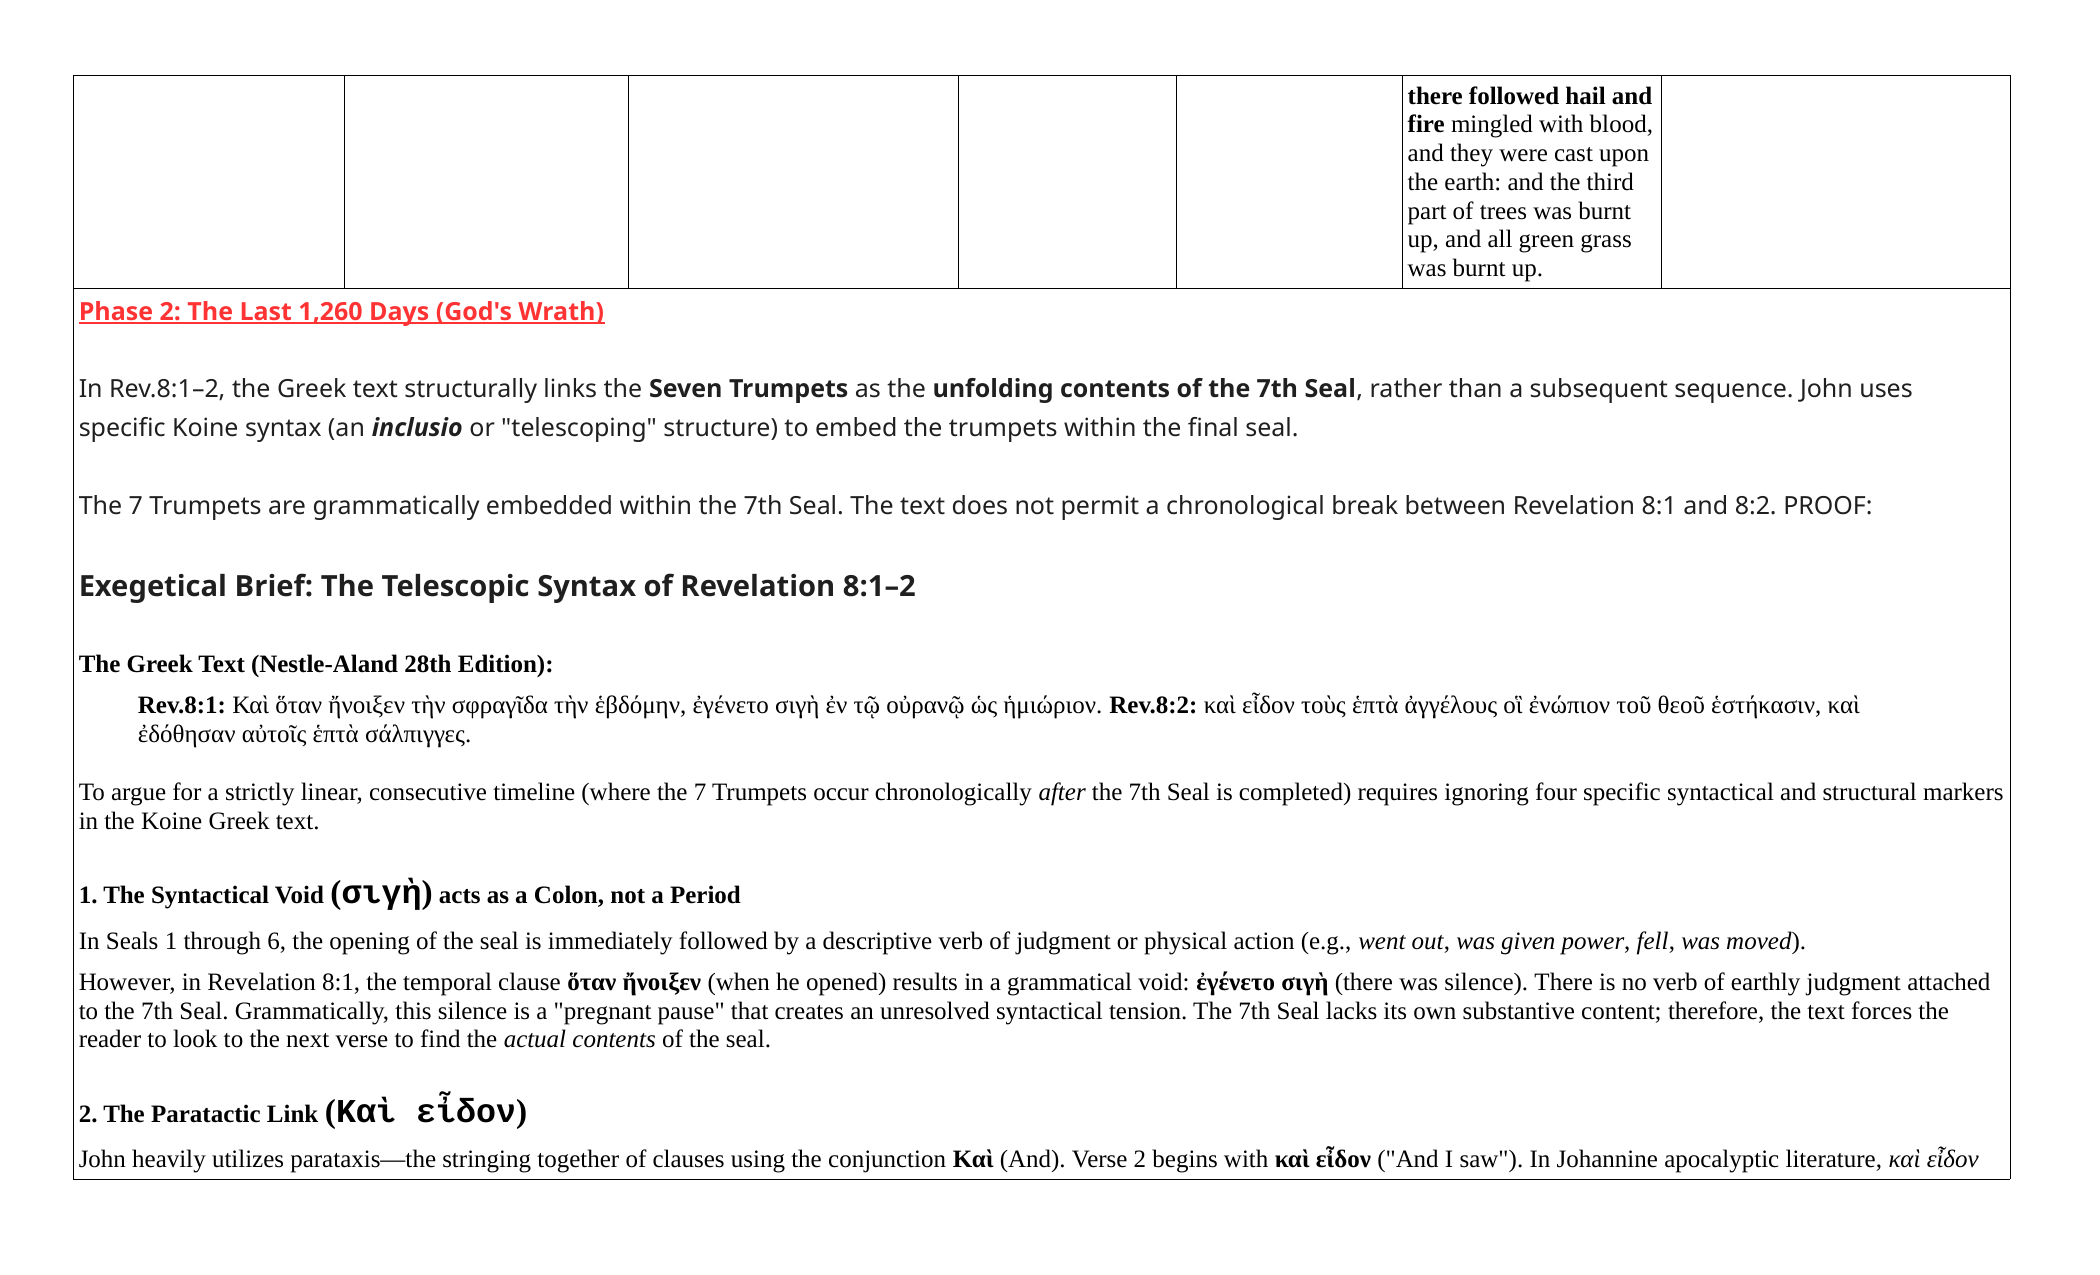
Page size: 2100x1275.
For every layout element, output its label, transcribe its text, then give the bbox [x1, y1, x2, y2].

table_cell there followed hail and fire mingled with blood, and they were cast upon the earth: and the third part of trees was burnt up, and all green grass was burnt up. [1403, 76, 1661, 288]
table_cell [959, 76, 1176, 288]
table_cell [1662, 76, 2010, 288]
table_cell [345, 76, 628, 288]
table_cell [1177, 76, 1402, 288]
table_cell Phase 2: The Last 1,260 Days (God's Wrath) In Rev.8:1–2, the Greek text structurally links the Seven Trumpets as the unfolding contents of the 7th Seal, rather than a subsequent sequence. John uses specific Koine syntax (an inclusio or "telescoping" structure) to embed the trumpets within the final seal. The 7 Trumpets are grammatically embedded within the 7th Seal. The text does not permit a chronological break between Revelation 8:1 and 8:2. PROOF: Exegetical Brief: The Telescopic Syntax of Revelation 8:1–2 The Greek Text (Nestle-Aland 28th Edition): Rev.8:1: Καὶ ὅταν ἤνοιξεν τὴν σφραγῖδα τὴν ἑβδόμην, ἐγένετο σιγὴ ἐν τῷ οὐρανῷ ὡς ἡμιώριον. Rev.8:2: καὶ εἶδον τοὺς ἑπτὰ ἀγγέλους οἳ ἐνώπιον τοῦ θεοῦ ἑστήκασιν, καὶ ἐδόθησαν αὐτοῖς ἑπτὰ σάλπιγγες. To argue for a strictly linear, consecutive timeline (where the 7 Trumpets occur chronologically after the 7th Seal is completed) requires ignoring four specific syntactical and structural markers in the Koine Greek text. 1. The Syntactical Void (σιγὴ) acts as a Colon, not a Period In Seals 1 through 6, the opening of the seal is immediately followed by a descriptive verb of judgment or physical action (e.g., went out, was given power, fell, was moved). However, in Revelation 8:1, the temporal clause ὅταν ἤνοιξεν (when he opened) results in a grammatical void: ἐγένετο σιγὴ (there was silence). There is no verb of earthly judgment attached to the 7th Seal. Grammatically, this silence is a "pregnant pause" that creates an unresolved syntactical tension. The 7th Seal lacks its own substantive content; therefore, the text forces the reader to look to the next verse to find the actual contents of the seal. 2. The Paratactic Link (Καὶ εἶδον) John heavily utilizes parataxis—the stringing together of clauses using the conjunction Καὶ (And). Verse 2 begins with καὶ εἶδον ("And I saw"). In Johannine apocalyptic literature, καὶ εἶδον [74, 289, 2010, 1179]
table_cell [629, 76, 958, 288]
table_cell [74, 76, 344, 288]
